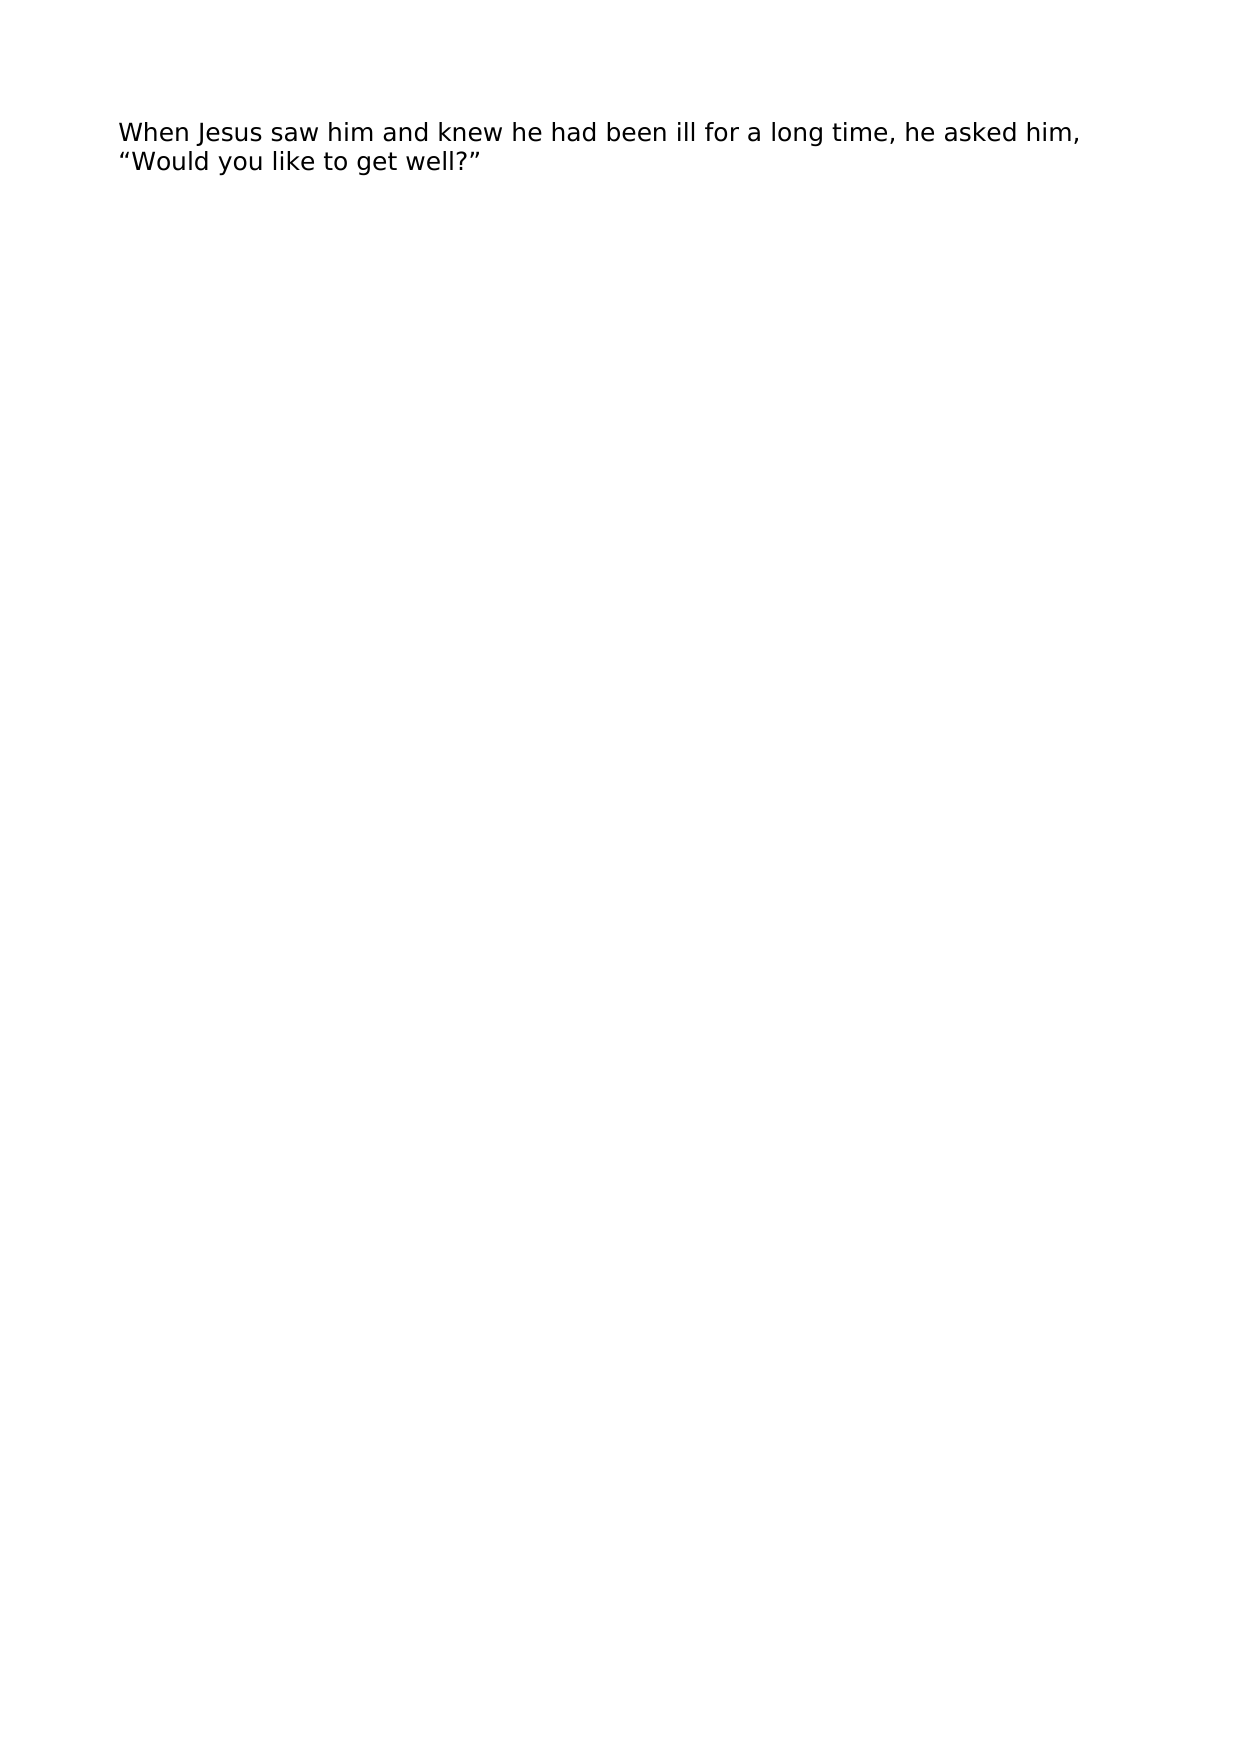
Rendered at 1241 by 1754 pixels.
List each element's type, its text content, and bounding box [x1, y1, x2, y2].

text When Jesus saw him and knew he had been ill for a long time, he asked him, “Would you like to get well?” [118, 118, 1122, 176]
